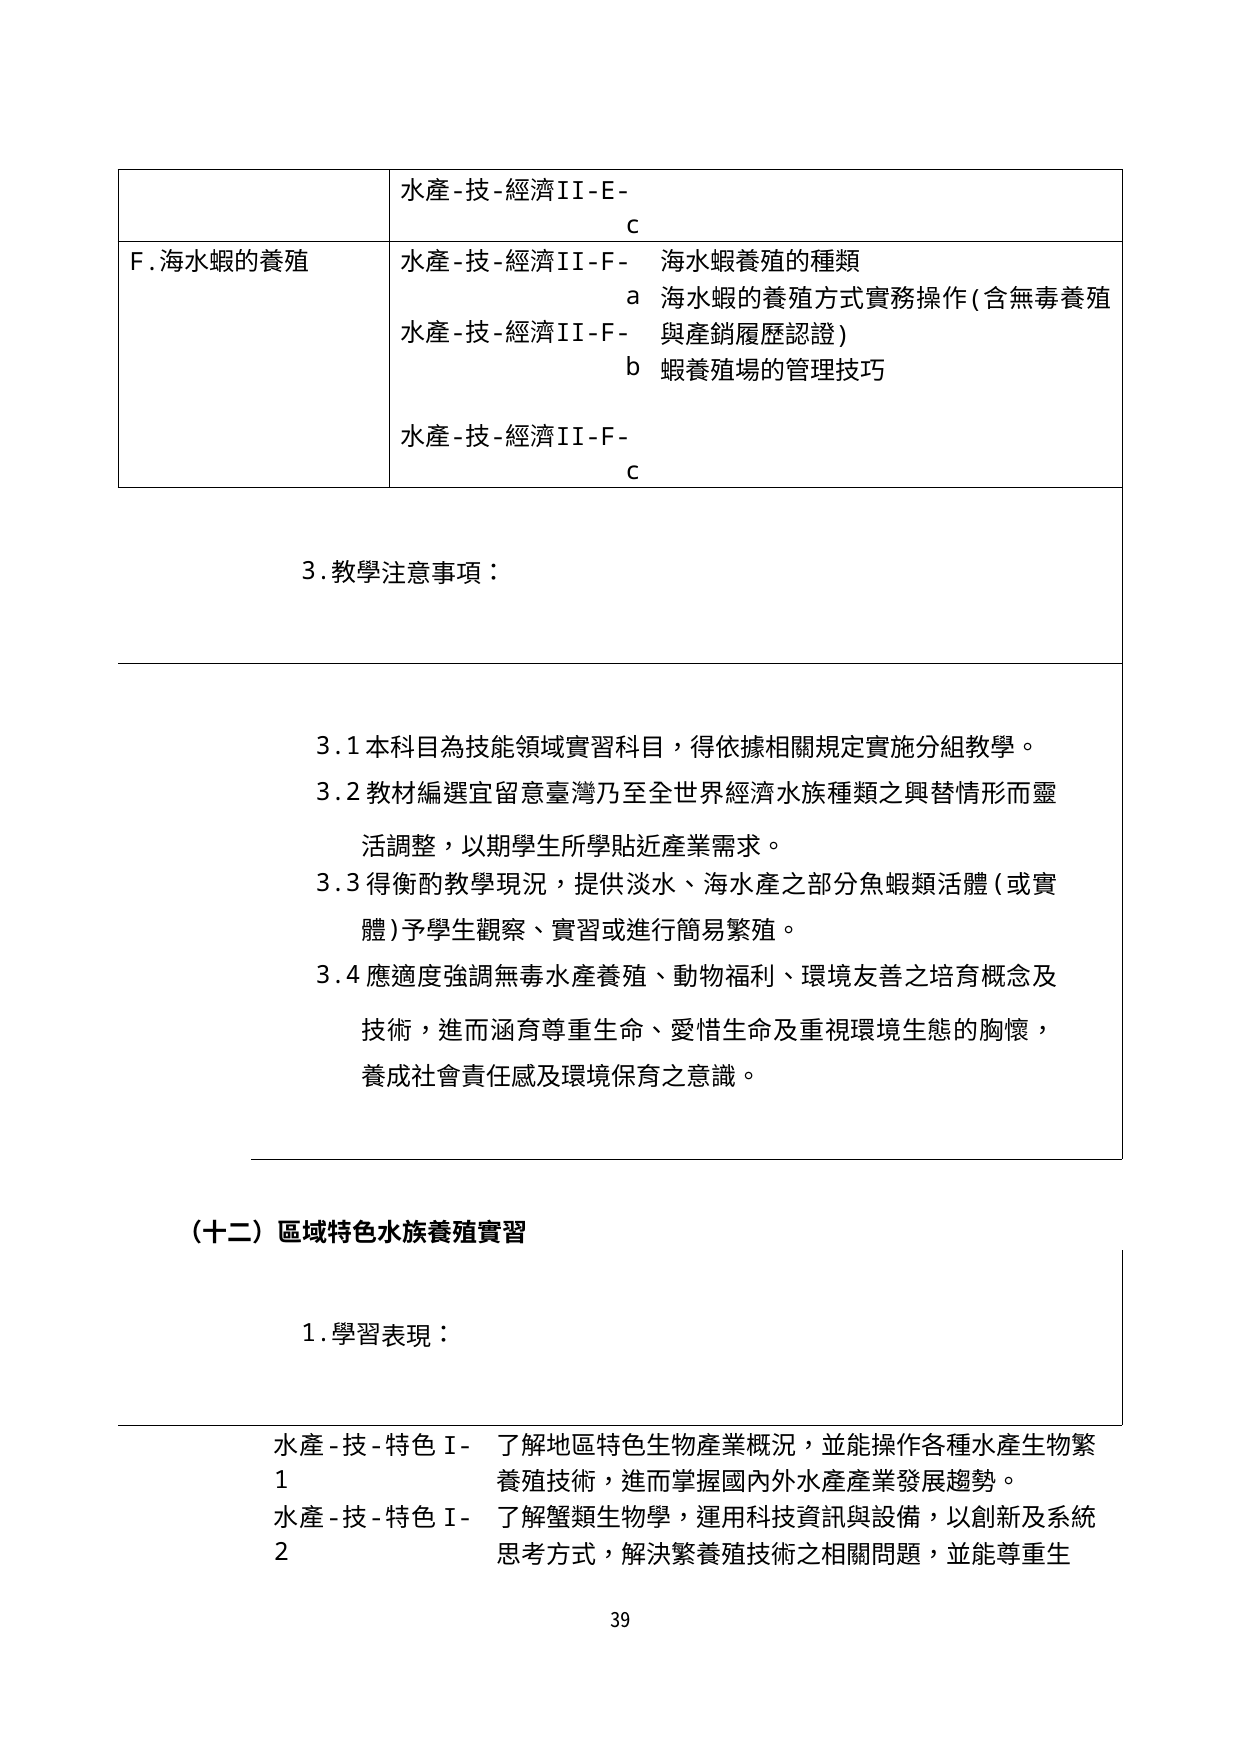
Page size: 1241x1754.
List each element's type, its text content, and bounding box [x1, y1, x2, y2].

table_cell F.海水蝦的養殖 [119, 242, 389, 487]
table_cell 了解蟹類生物學，運用科技資訊與設備，以創新及系統思考方式，解決繁養殖技術之相關問題，並能尊重生 [484, 1498, 1122, 1570]
text 3.1本科目為技能領域實習科目，得依據相關規定實施分組教學。 [251, 663, 1122, 773]
text 3.教學注意事項： [118, 488, 1122, 663]
text （十二）區域特色水族養殖實習 [168, 1204, 1122, 1250]
table_header 了解地區特色生物產業概況，並能操作各種水產生物繁養殖技術，進而掌握國內外水產產業發展趨勢。 [484, 1425, 1122, 1498]
table_cell [649, 170, 1122, 241]
table_cell 水產-技-經濟II-E-c [390, 170, 649, 241]
table_header 水產-技-特色I-1 [262, 1425, 484, 1498]
table_cell 水產-技-特色I-2 [262, 1498, 484, 1570]
text 3.4應適度強調無毒水產養殖、動物福利、環境友善之培育概念及技術，進而涵育尊重生命、愛惜生命及重視環境生態的胸懷，養成社會責任感及環境保育之意識。 [251, 957, 1122, 1159]
table_cell [119, 170, 389, 241]
table_cell 水產-技-經濟II-F-a 水產-技-經濟II-F-b 水產-技-經濟II-F-c [390, 242, 649, 487]
text 3.3得衡酌教學現況，提供淡水、海水產之部分魚蝦類活體(或實體)予學生觀察、實習或進行簡易繁殖。 [251, 865, 1122, 957]
text 3.2教材編選宜留意臺灣乃至全世界經濟水族種類之興替情形而靈活調整，以期學生所學貼近產業需求。 [251, 773, 1122, 865]
text 1.學習表現： [118, 1250, 1122, 1425]
table_cell 海水蝦養殖的種類 海水蝦的養殖方式實務操作(含無毒養殖與產銷履歷認證) 蝦養殖場的管理技巧 [649, 242, 1122, 487]
